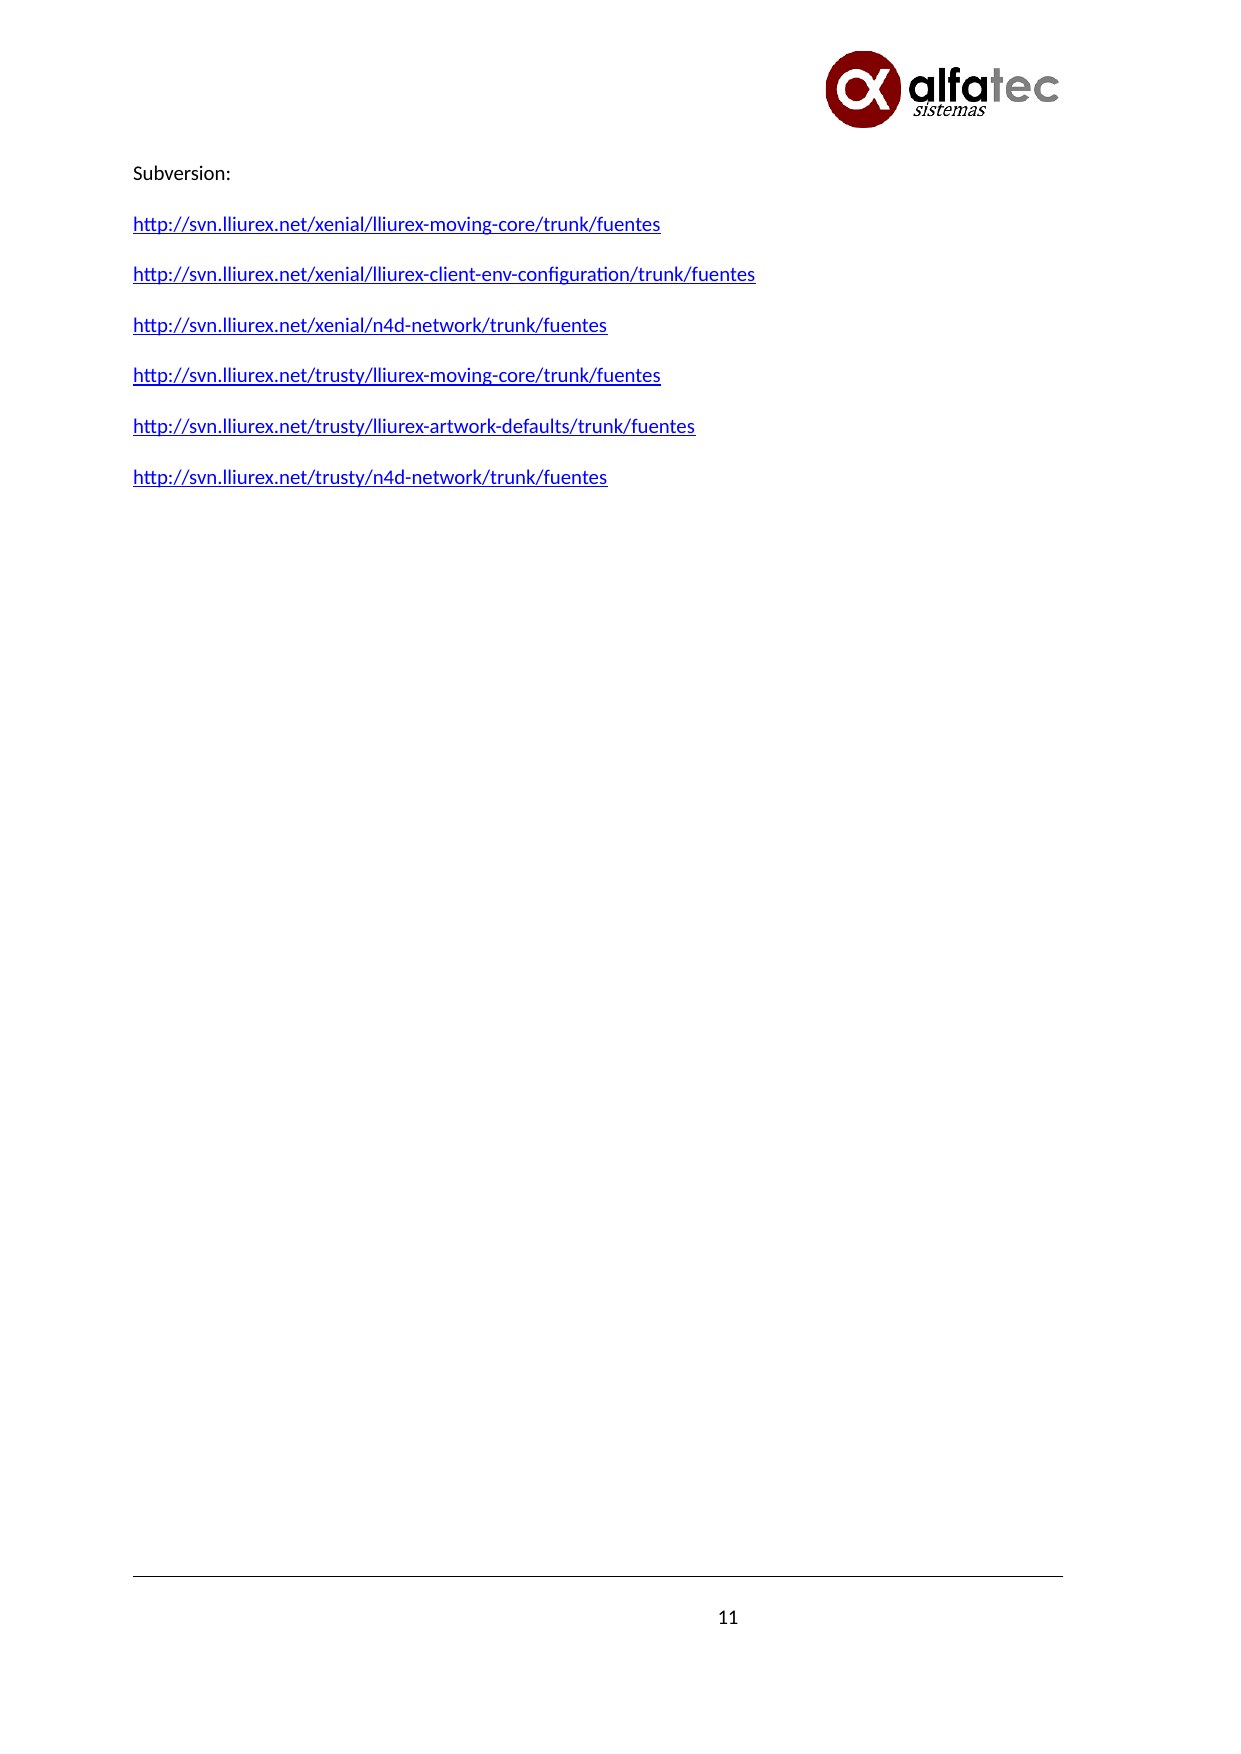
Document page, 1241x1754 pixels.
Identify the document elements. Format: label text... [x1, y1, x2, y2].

text http://svn.lliurex.net/trusty/lliurex-artwork-defaults/trunk/fuentes [133, 413, 1063, 439]
text http://svn.lliurex.net/trusty/n4d-network/trunk/fuentes [133, 464, 1063, 489]
text http://svn.lliurex.net/xenial/n4d-network/trunk/fuentes [133, 312, 1063, 337]
text http://svn.lliurex.net/xenial/lliurex-moving-core/trunk/fuentes [133, 211, 1063, 236]
text http://svn.lliurex.net/xenial/lliurex-client-env-configuration/trunk/fuentes [133, 261, 1063, 287]
text http://svn.lliurex.net/trusty/lliurex-moving-core/trunk/fuentes [133, 363, 1063, 388]
text Subversion: [133, 160, 1063, 186]
picture [825, 51, 1061, 128]
